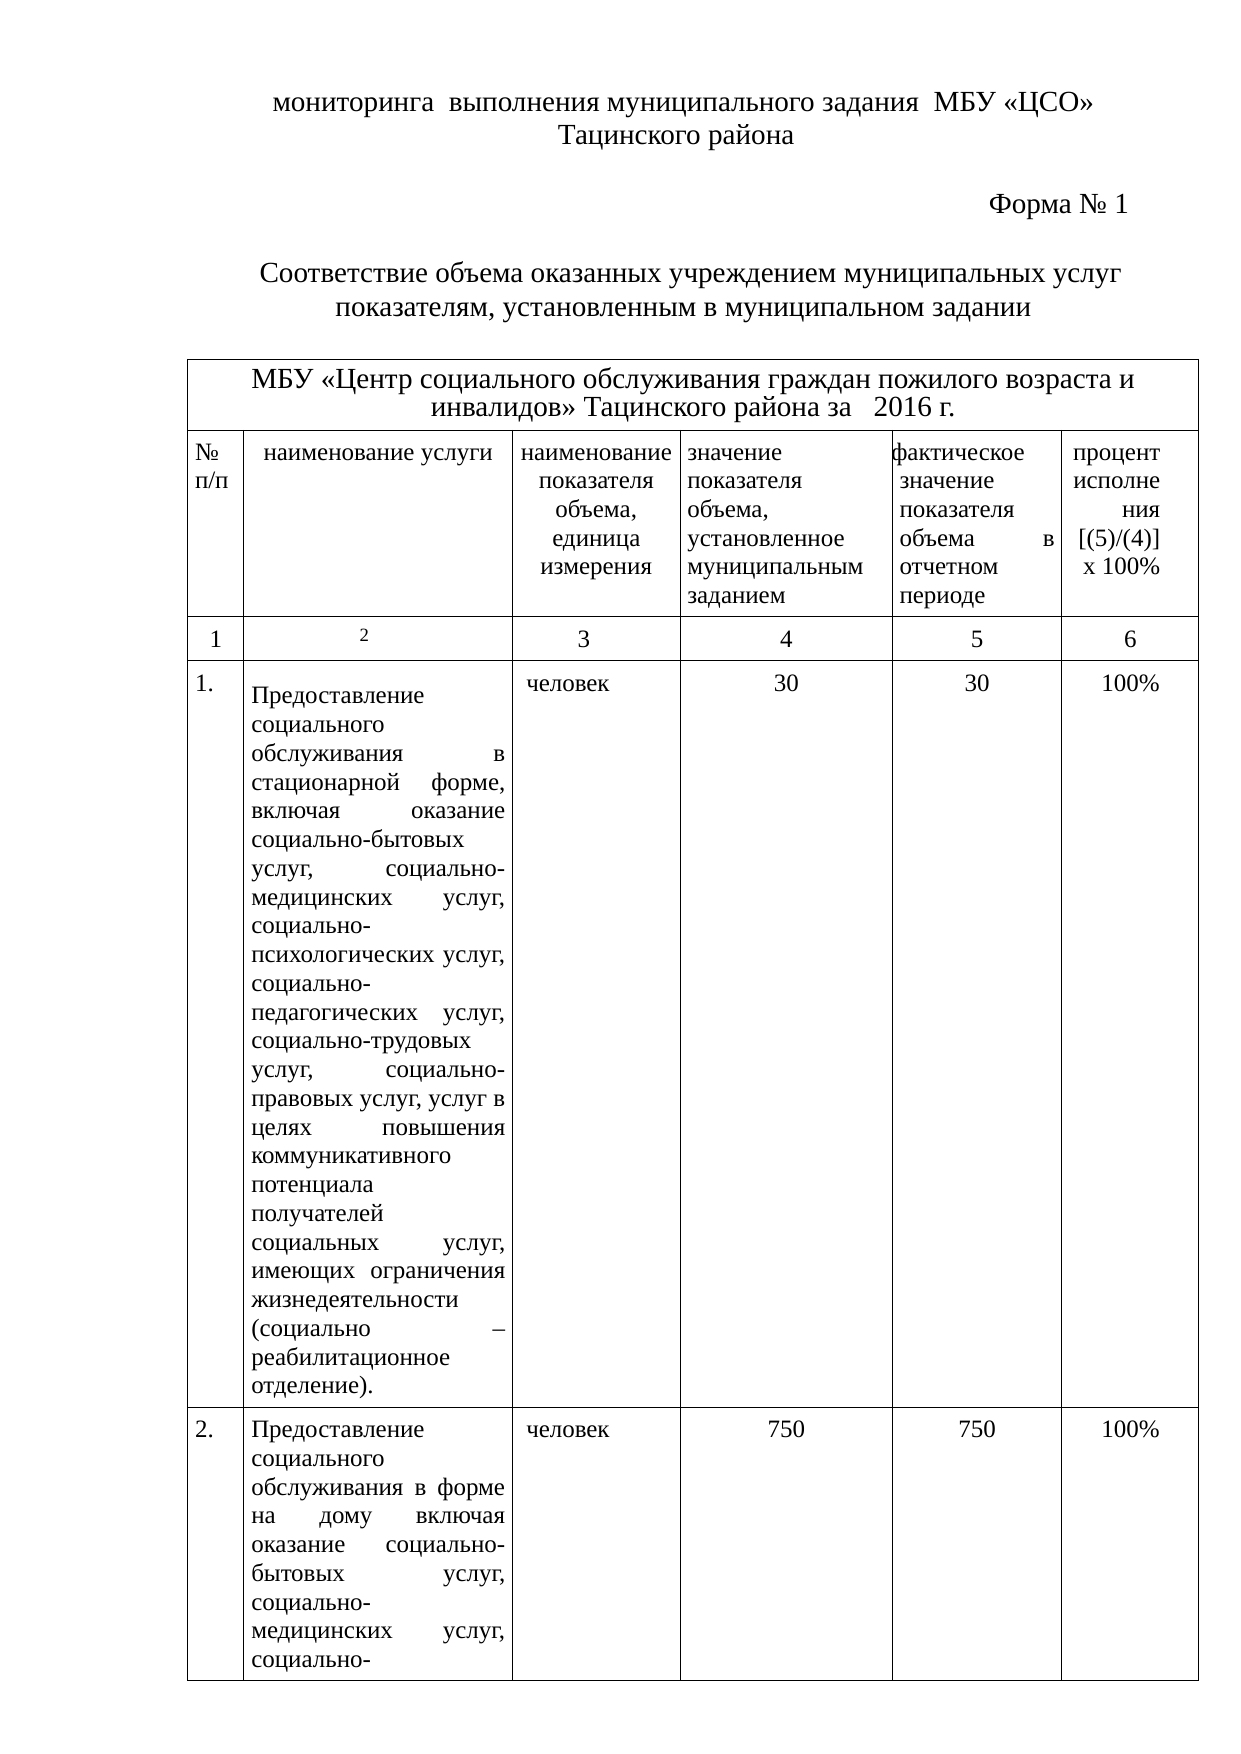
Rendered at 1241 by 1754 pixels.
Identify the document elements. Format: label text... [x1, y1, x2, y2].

table_cell 3 [513, 617, 680, 660]
table_cell 750 [681, 1408, 892, 1680]
table_cell 2. [188, 1408, 243, 1680]
text Форма № 1 [214, 187, 1152, 221]
table_cell 4 [681, 617, 892, 660]
table_cell наименование показателя объема, единица измерения [513, 431, 680, 616]
table_cell человек [513, 1408, 680, 1680]
table_cell 750 [893, 1408, 1061, 1680]
table_cell 1 [188, 617, 243, 660]
table_cell 100% [1062, 661, 1198, 1406]
table_cell 1. [188, 661, 243, 1406]
table_cell 100% [1062, 1408, 1198, 1680]
table_cell 6 [1062, 617, 1198, 660]
table_cell 30 [893, 661, 1061, 1406]
table_cell Предоставление социального обслуживания в стационарной форме, включая оказание социально-бытовых услуг, социально-медицинских услуг, социально-психологических услуг, социально-педагогических услуг, социально-трудовых услуг, социально-правовых услуг, услуг в целях повышения коммуникативного потенциала получателей социальных услуг, имеющих ограничения жизнедеятельности (социально – реабилитационное отделение). [244, 661, 512, 1406]
table_cell 5 [893, 617, 1061, 660]
text Соответствие объема оказанных учреждением муниципальных услуг показателям, установленным в муниципальном задании [214, 256, 1152, 323]
table_cell наименование услуги [244, 431, 512, 616]
table_cell человек [513, 661, 680, 1406]
table_header МБУ «Центр социального обслуживания граждан пожилого возраста и инвалидов» Тацинского района за 2016 г. [188, 360, 1198, 430]
table_cell значение показателя объема, установленное муниципальным заданием [681, 431, 892, 616]
text мониторинга выполнения муниципального задания МБУ «ЦСО» Тацинского района [214, 84, 1152, 151]
table_cell 2 [244, 617, 512, 660]
table_cell процент исполнения [(5)/(4)] x 100% [1062, 431, 1198, 616]
table_cell фактическое значение показателя объема в отчетном периоде [893, 431, 1061, 616]
table_cell № п/п [188, 431, 243, 616]
table_cell Предоставление социального обслуживания в форме на дому включая оказание социально-бытовых услуг, социально-медицинских услуг, социально- [244, 1408, 512, 1680]
table_cell 30 [681, 661, 892, 1406]
